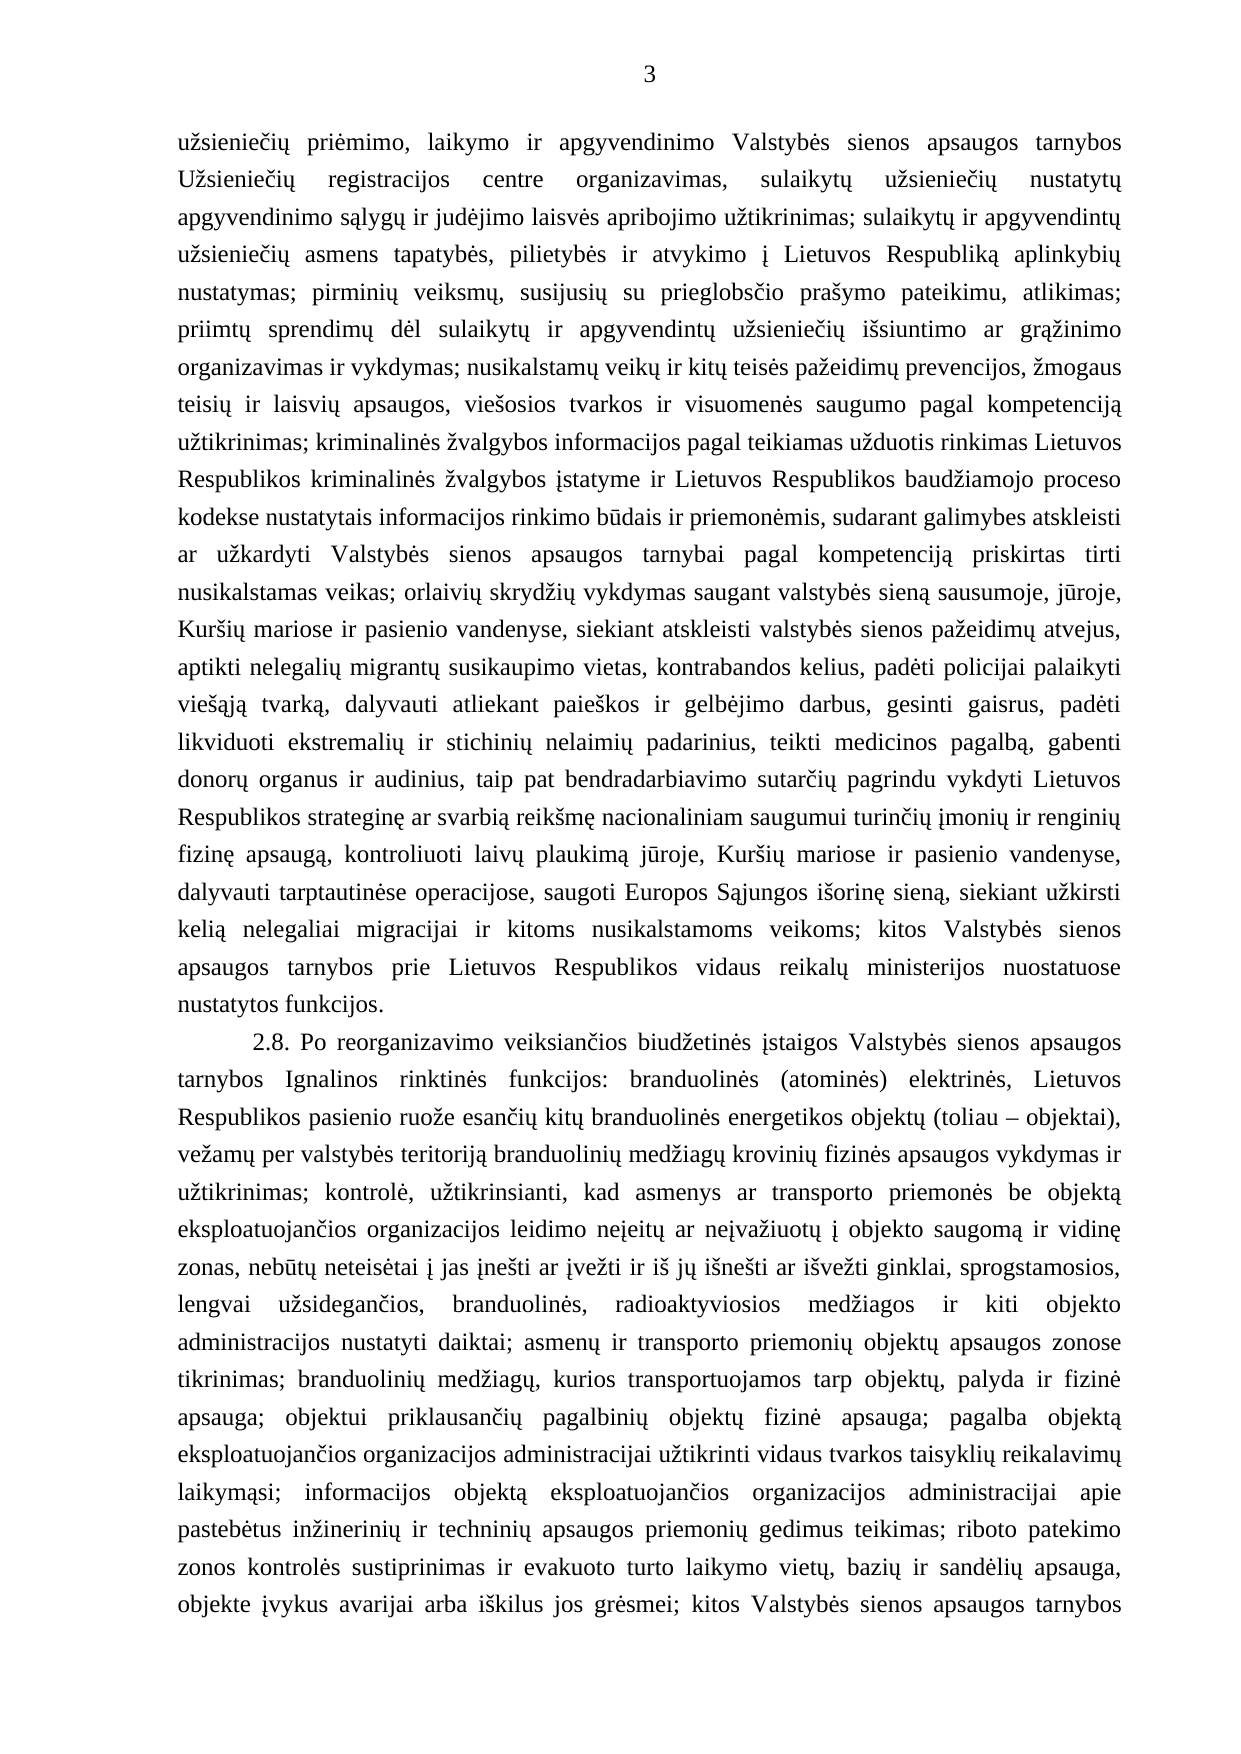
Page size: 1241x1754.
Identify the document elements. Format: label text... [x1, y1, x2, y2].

text užsieniečių priėmimo, laikymo ir apgyvendinimo Valstybės sienos apsaugos tarnybos Užsieniečių registracijos centre organizavimas, sulaikytų užsieniečių nustatytų apgyvendinimo sąlygų ir judėjimo laisvės apribojimo užtikrinimas; sulaikytų ir apgyvendintų užsieniečių asmens tapatybės, pilietybės ir atvykimo į Lietuvos Respubliką aplinkybių nustatymas; pirminių veiksmų, susijusių su prieglobsčio prašymo pateikimu, atlikimas; priimtų sprendimų dėl sulaikytų ir apgyvendintų užsieniečių išsiuntimo ar grąžinimo organizavimas ir vykdymas; nusikalstamų veikų ir kitų teisės pažeidimų prevencijos, žmogaus teisių ir laisvių apsaugos, viešosios tvarkos ir visuomenės saugumo pagal kompetenciją užtikrinimas; kriminalinės žvalgybos informacijos pagal teikiamas užduotis rinkimas Lietuvos Respublikos kriminalinės žvalgybos įstatyme ir Lietuvos Respublikos baudžiamojo proceso kodekse nustatytais informacijos rinkimo būdais ir priemonėmis, sudarant galimybes atskleisti ar užkardyti Valstybės sienos apsaugos tarnybai pagal kompetenciją priskirtas tirti nusikalstamas veikas; orlaivių skrydžių vykdymas saugant valstybės sieną sausumoje, jūroje, Kuršių mariose ir pasienio vandenyse, siekiant atskleisti valstybės sienos pažeidimų atvejus, aptikti nelegalių migrantų susikaupimo vietas, kontrabandos kelius, padėti policijai palaikyti viešąją tvarką, dalyvauti atliekant paieškos ir gelbėjimo darbus, gesinti gaisrus, padėti likviduoti ekstremalių ir stichinių nelaimių padarinius, teikti medicinos pagalbą, gabenti donorų organus ir audinius, taip pat bendradarbiavimo sutarčių pagrindu vykdyti Lietuvos Respublikos strateginę ar svarbią reikšmę nacionaliniam saugumui turinčių įmonių ir renginių fizinę apsaugą, kontroliuoti laivų plaukimą jūroje, Kuršių mariose ir pasienio vandenyse, dalyvauti tarptautinėse operacijose, saugoti Europos Sąjungos išorinę sieną, siekiant užkirsti kelią nelegaliai migracijai ir kitoms nusikalstamoms veikoms; kitos Valstybės sienos apsaugos tarnybos prie Lietuvos Respublikos vidaus reikalų ministerijos nuostatuose nustatytos funkcijos. [177, 118, 1122, 1018]
text 2.8. Po reorganizavimo veiksiančios biudžetinės įstaigos Valstybės sienos apsaugos tarnybos Ignalinos rinktinės funkcijos: branduolinės (atominės) elektrinės, Lietuvos Respublikos pasienio ruože esančių kitų branduolinės energetikos objektų (toliau – objektai), vežamų per valstybės teritoriją branduolinių medžiagų krovinių fizinės apsaugos vykdymas ir užtikrinimas; kontrolė, užtikrinsianti, kad asmenys ar transporto priemonės be objektą eksploatuojančios organizacijos leidimo neįeitų ar neįvažiuotų į objekto saugomą ir vidinę zonas, nebūtų neteisėtai į jas įnešti ar įvežti ir iš jų išnešti ar išvežti ginklai, sprogstamosios, lengvai užsidegančios, branduolinės, radioaktyviosios medžiagos ir kiti objekto administracijos nustatyti daiktai; asmenų ir transporto priemonių objektų apsaugos zonose tikrinimas; branduolinių medžiagų, kurios transportuojamos tarp objektų, palyda ir fizinė apsauga; objektui priklausančių pagalbinių objektų fizinė apsauga; pagalba objektą eksploatuojančios organizacijos administracijai užtikrinti vidaus tvarkos taisyklių reikalavimų laikymąsi; informacijos objektą eksploatuojančios organizacijos administracijai apie pastebėtus inžinerinių ir techninių apsaugos priemonių gedimus teikimas; riboto patekimo zonos kontrolės sustiprinimas ir evakuoto turto laikymo vietų, bazių ir sandėlių apsauga, objekte įvykus avarijai arba iškilus jos grėsmei; kitos Valstybės sienos apsaugos tarnybos [177, 1018, 1122, 1618]
